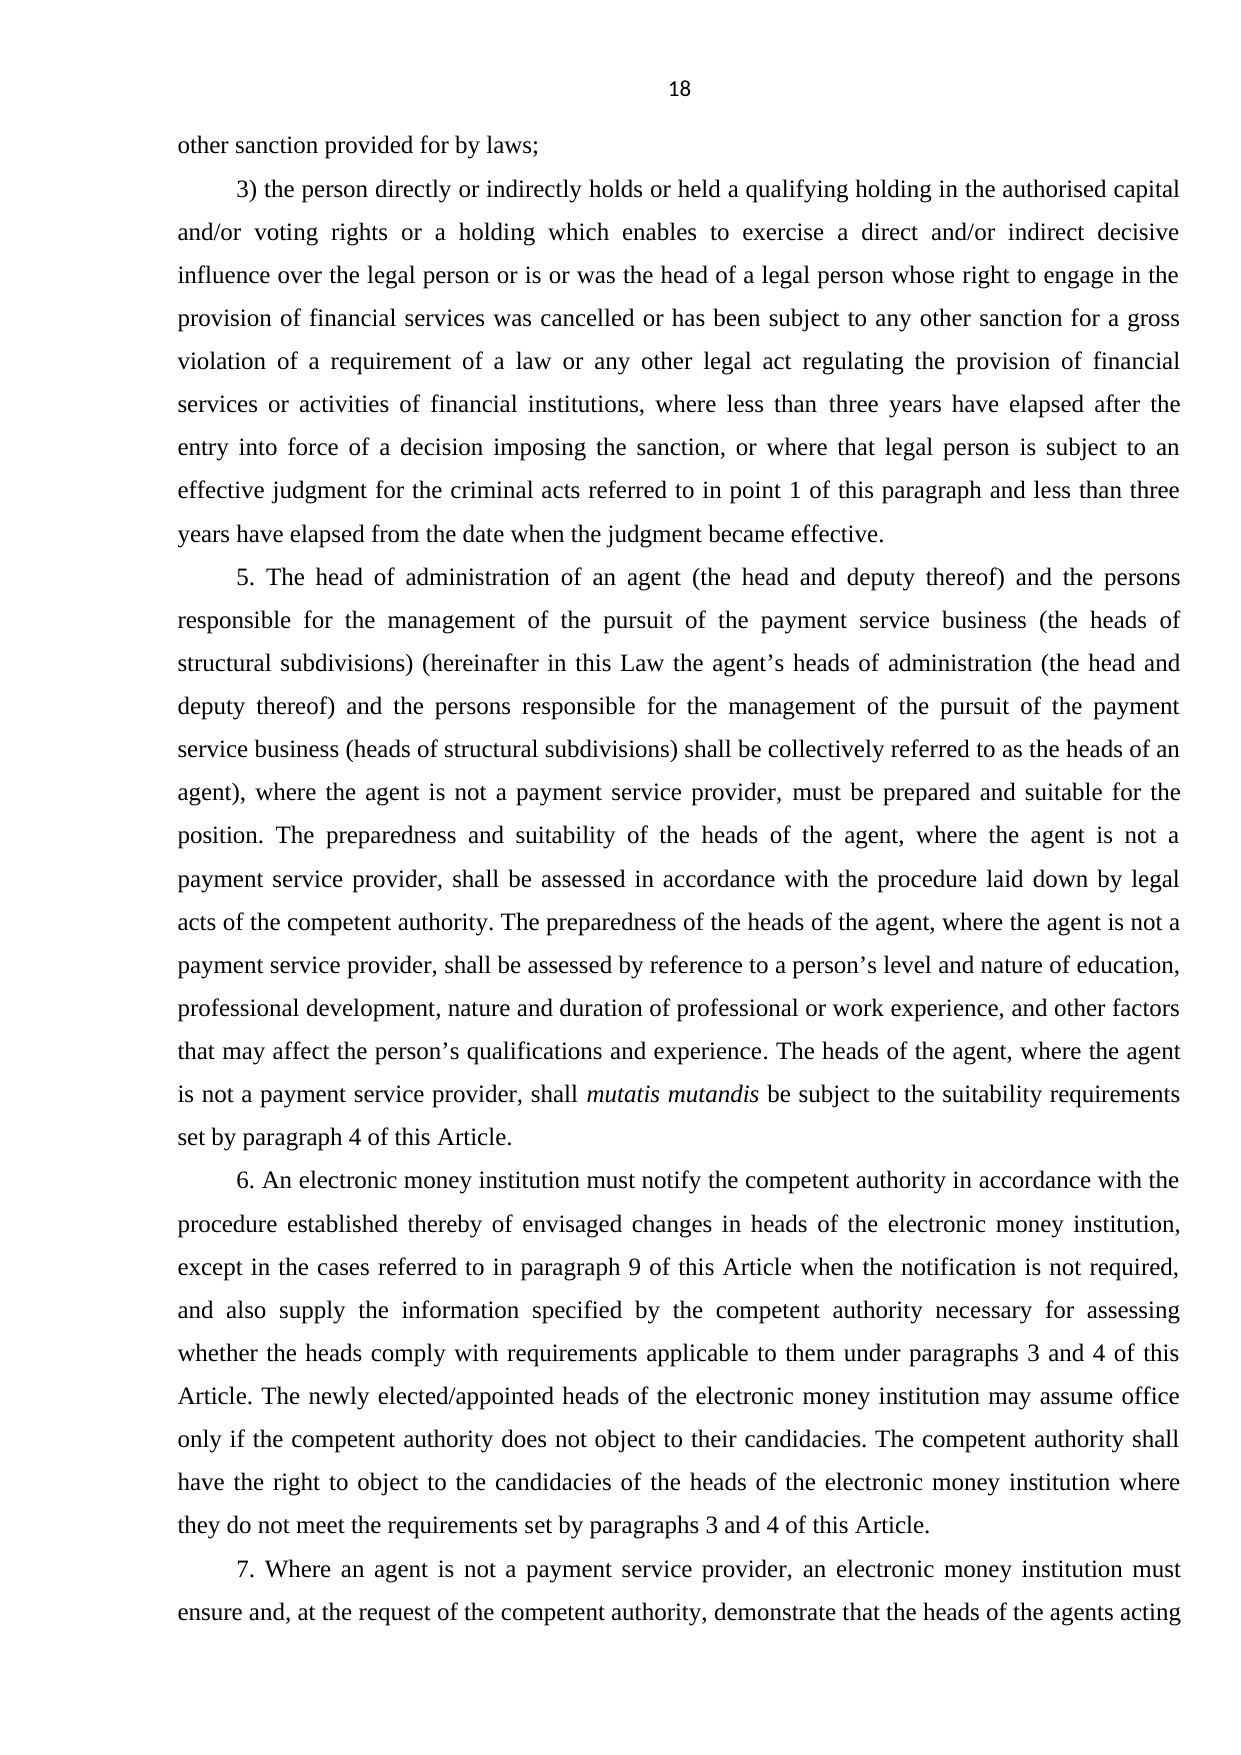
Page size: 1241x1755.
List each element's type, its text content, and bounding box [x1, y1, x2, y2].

text 3) the person directly or indirectly holds or held a qualifying holding in the authorised capital and/or voting rights or a holding which enables to exercise a direct and/or indirect decisive influence over the legal person or is or was the head of a legal person whose right to engage in the provision of financial services was cancelled or has been subject to any other sanction for a gross violation of a requirement of a law or any other legal act regulating the provision of financial services or activities of financial institutions, where less than three years have elapsed after the entry into force of a decision imposing the sanction, or where that legal person is subject to an effective judgment for the criminal acts referred to in point 1 of this paragraph and less than three years have elapsed from the date when the judgment became effective. [177, 174, 1181, 547]
text 5. The head of administration of an agent (the head and deputy thereof) and the persons responsible for the management of the pursuit of the payment service business (the heads of structural subdivisions) (hereinafter in this Law the agent’s heads of administration (the head and deputy thereof) and the persons responsible for the management of the pursuit of the payment service business (heads of structural subdivisions) shall be collectively referred to as the heads of an agent), where the agent is not a payment service provider, must be prepared and suitable for the position. The preparedness and suitability of the heads of the agent, where the agent is not a payment service provider, shall be assessed in accordance with the procedure laid down by legal acts of the competent authority. The preparedness of the heads of the agent, where the agent is not a payment service provider, shall be assessed by reference to a person’s level and nature of education, professional development, nature and duration of professional or work experience, and other factors that may affect the person’s qualifications and experience. The heads of the agent, where the agent is not a payment service provider, shall mutatis mutandis be subject to the suitability requirements set by paragraph 4 of this Article. [177, 562, 1181, 1151]
text 7. Where an agent is not a payment service provider, an electronic money institution must ensure and, at the request of the competent authority, demonstrate that the heads of the agents acting [177, 1554, 1181, 1626]
text 6. An electronic money institution must notify the competent authority in accordance with the procedure established thereby of envisaged changes in heads of the electronic money institution, except in the cases referred to in paragraph 9 of this Article when the notification is not required, and also supply the information specified by the competent authority necessary for assessing whether the heads comply with requirements applicable to them under paragraphs 3 and 4 of this Article. The newly elected/appointed heads of the electronic money institution may assume office only if the competent authority does not object to their candidacies. The competent authority shall have the right to object to the candidacies of the heads of the electronic money institution where they do not meet the requirements set by paragraphs 3 and 4 of this Article. [177, 1166, 1181, 1539]
text other sanction provided for by laws; [177, 131, 1181, 159]
